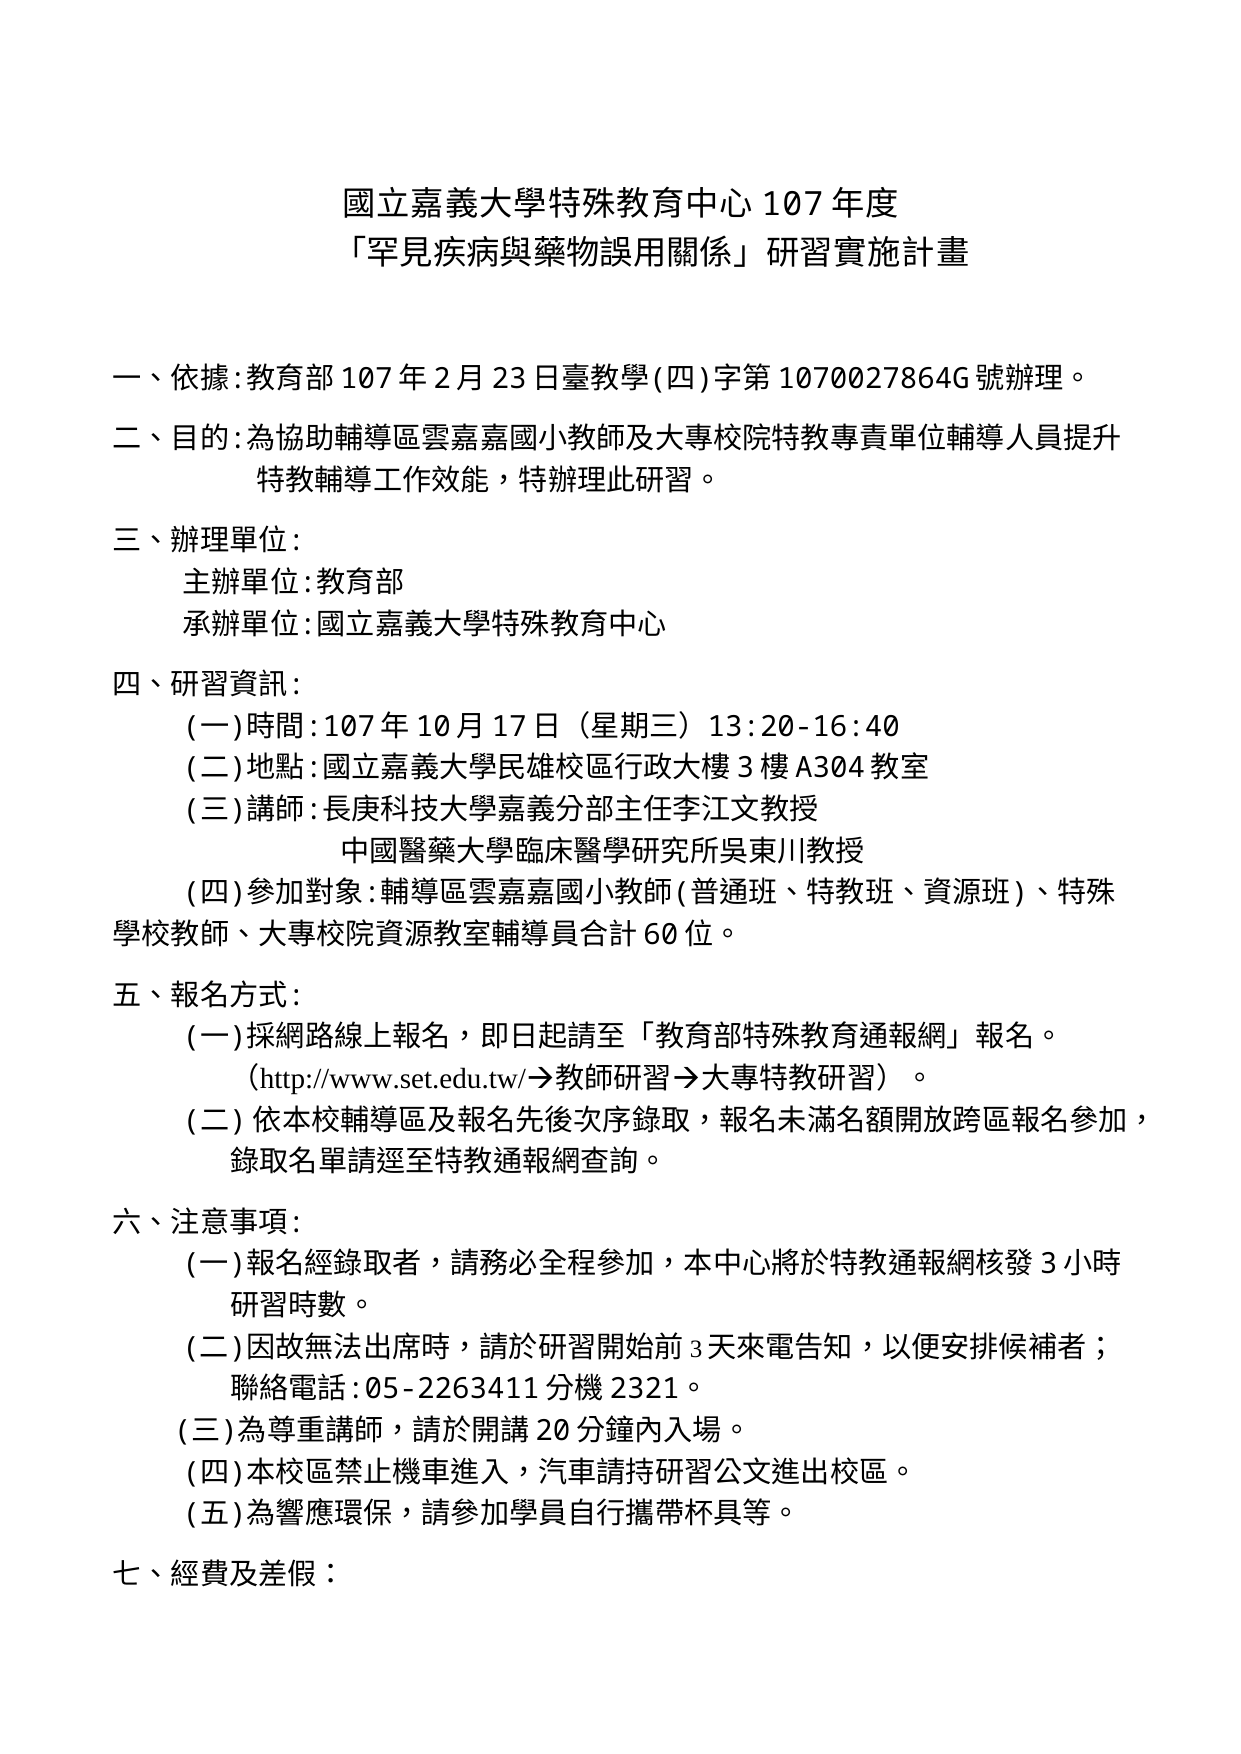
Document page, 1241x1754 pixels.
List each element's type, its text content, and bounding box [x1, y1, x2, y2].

text (二)地點:國立嘉義大學民雄校區行政大樓3樓A304教室 [112, 744, 1128, 786]
text (三)為尊重講師，請於開講20分鐘內入場。 [112, 1407, 1128, 1449]
text 七、經費及差假： [112, 1551, 1128, 1592]
text 二、目的:為協助輔導區雲嘉嘉國小教師及大專校院特教專責單位輔導人員提升特教輔導工作效能，特辦理此研習。 [112, 415, 1128, 499]
text (一)採網路線上報名，即日起請至「教育部特殊教育通報網」報名。（http://www.set.edu.tw/教師研習大專特教研習）。 [112, 1013, 1128, 1097]
text (二) 依本校輔導區及報名先後次序錄取，報名未滿名額開放跨區報名參加，錄取名單請逕至特教通報網查詢。 [112, 1097, 1128, 1180]
text (四)本校區禁止機車進入，汽車請持研習公文進出校區。 [112, 1449, 1128, 1490]
text 中國醫藥大學臨床醫學研究所吳東川教授 [112, 828, 1128, 869]
text 五、報名方式: [112, 972, 1128, 1013]
text (二)因故無法出席時，請於研習開始前3天來電告知，以便安排候補者；聯絡電話:05-2263411分機2321。 [112, 1324, 1128, 1407]
subtitle 「罕見疾病與藥物誤用關係」研習實施計畫 [112, 225, 1102, 274]
text (三)講師:長庚科技大學嘉義分部主任李江文教授 [112, 786, 1128, 828]
text (一)時間:107年10月17日（星期三）13:20-16:40 [112, 703, 1128, 744]
text 承辦單位:國立嘉義大學特殊教育中心 [112, 601, 1128, 642]
text 主辦單位:教育部 [112, 559, 1128, 601]
text (五)為響應環保，請參加學員自行攜帶杯具等。 [112, 1490, 1128, 1532]
text 六、注意事項: [112, 1199, 1128, 1240]
text 四、研習資訊: [112, 661, 1128, 703]
text (四)參加對象:輔導區雲嘉嘉國小教師(普通班、特教班、資源班)、特殊學校教師、大專校院資源教室輔導員合計60位。 [112, 869, 1128, 953]
text (一)報名經錄取者，請務必全程參加，本中心將於特教通報網核發3小時研習時數。 [112, 1240, 1128, 1324]
text 國立嘉義大學特殊教育中心107年度 [112, 177, 1128, 225]
text 一、依據:教育部107年2月23日臺教學(四)字第1070027864G號辦理。 [112, 355, 1128, 397]
text 三、辦理單位: [112, 517, 1128, 559]
